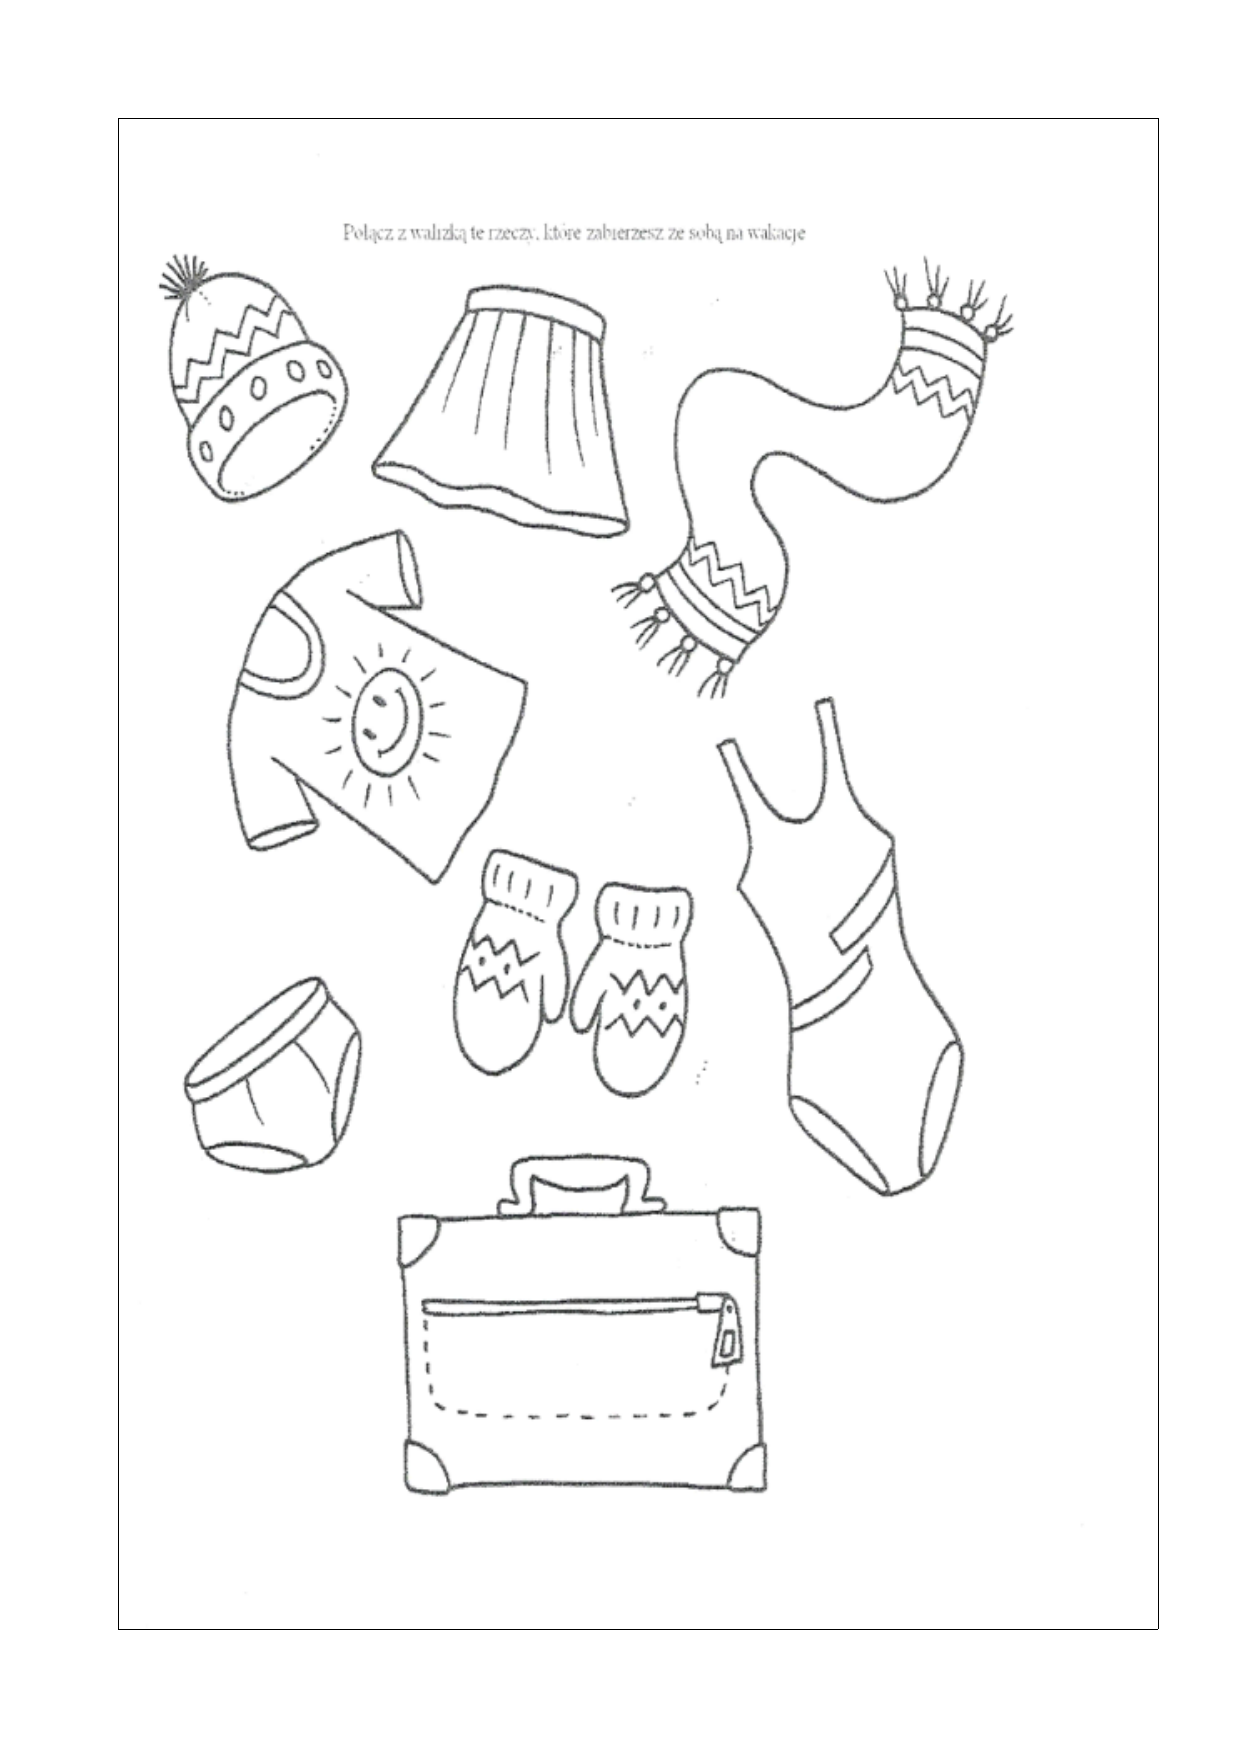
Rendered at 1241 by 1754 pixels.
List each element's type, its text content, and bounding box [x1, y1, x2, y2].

table_cell Jadę nad morze zabieram łopatkę, wiaderko i koniecznie z dużym daszkiem czapkę. Jak będę w górach z laską i plecakiem razem z rodzicami pójdę górskim szlakiem. Jadę nad jeziora, sprzęt zabieram cały: ponton, płetwy, wiosła oraz okulary. - Co zabieramy na wakacje nad morzem? - Co zabieramy na wakacje w górach? - Co zabieramy na wakacje nad jeziorem? - A co ty zabierzesz na wakacje? 3.Zabawy ruchowe - marsz w miejscu - marsz - kilka kroków w przód, następnie w tył, powrót do pozycji wyjściowej - podskoki obunóż w miejscu - przejście do rozkroku, ruchy głowy raz w lewo, raz w prawo - na raz - klaskanie nad głową, na dwa - opuszczanie rąk wzdłuż tułowia - przejście do leżenia na brzuchu - chwyt za pięty - "płyniemy łódką" - przejście do leżenia na plecach - unoszenie nóg w górę, powolne opuszczanie (jeżeli ćwiczenie sprawia dziecku trudności, wykonuje je w tempie, które sobie samo narzuca) 4.Praca z kartą zadaniowa –połącz z walizką te rzeczy, które zabieramy na wakacje, pokoloruj je. [1111, 119, 1158, 1629]
